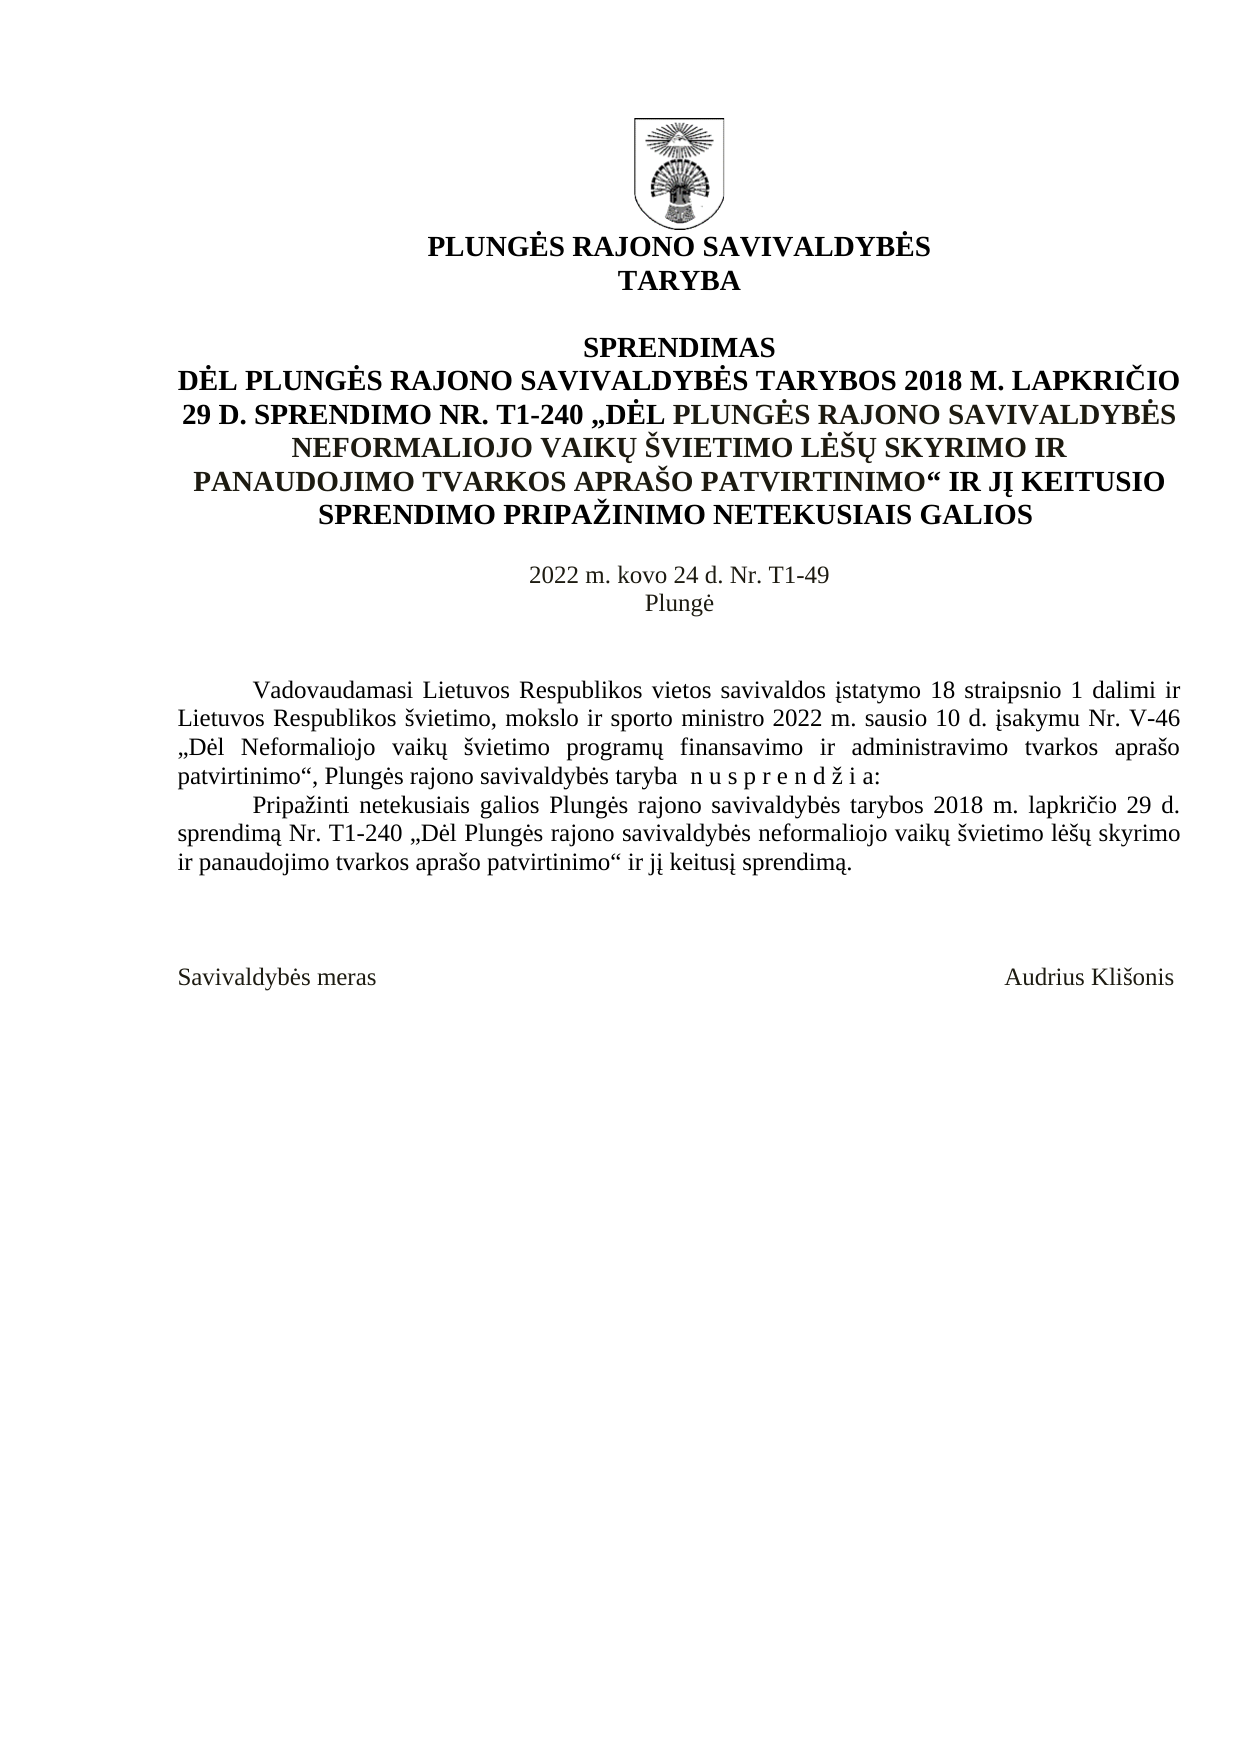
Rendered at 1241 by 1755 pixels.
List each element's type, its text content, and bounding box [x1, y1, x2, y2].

text SPRENDIMAS [177, 330, 1181, 363]
text DĖL PLUNGĖS RAJONO SAVIVALDYBĖS TARYBOS 2018 M. LAPKRIČIO [177, 363, 1181, 397]
text Savivaldybės meras Audrius Klišonis [177, 962, 1181, 991]
text 29 D. SPRENDIMO NR. T1-240 „DĖL PLUNGĖS RAJONO SAVIVALDYBĖS NEFORMALIOJO VAIKŲ ŠVIETIMO LĖŠŲ SKYRIMO IR PANAUDOJIMO TVARKOS APRAŠO PATVIRTINIMO“ IR JĮ KEITUSIO SPRENDIMO PRIPAŽINIMO NETEKUSIAIS GALIOS [177, 397, 1181, 531]
text Pripažinti netekusiais galios Plungės rajono savivaldybės tarybos 2018 m. lapkričio 29 d. sprendimą Nr. T1-240 „Dėl Plungės rajono savivaldybės neformaliojo vaikų švietimo lėšų skyrimo ir panaudojimo tvarkos aprašo patvirtinimo“ ir jį keitusį sprendimą. [177, 790, 1181, 876]
text TARYBA [177, 263, 1181, 296]
text Plungė [177, 588, 1181, 617]
text PLUNGĖS RAJONO SAVIVALDYBĖS [177, 229, 1181, 263]
text 2022 m. kovo 24 d. Nr. T1-49 [177, 560, 1181, 588]
text Vadovaudamasi Lietuvos Respublikos vietos savivaldos įstatymo 18 straipsnio 1 dalimi ir Lietuvos Respublikos švietimo, mokslo ir sporto ministro 2022 m. sausio 10 d. įsakymu Nr. V-46 „Dėl Neformaliojo vaikų švietimo programų finansavimo ir administravimo tvarkos aprašo patvirtinimo“, Plungės rajono savivaldybės taryba nusprendžia: [177, 675, 1181, 790]
